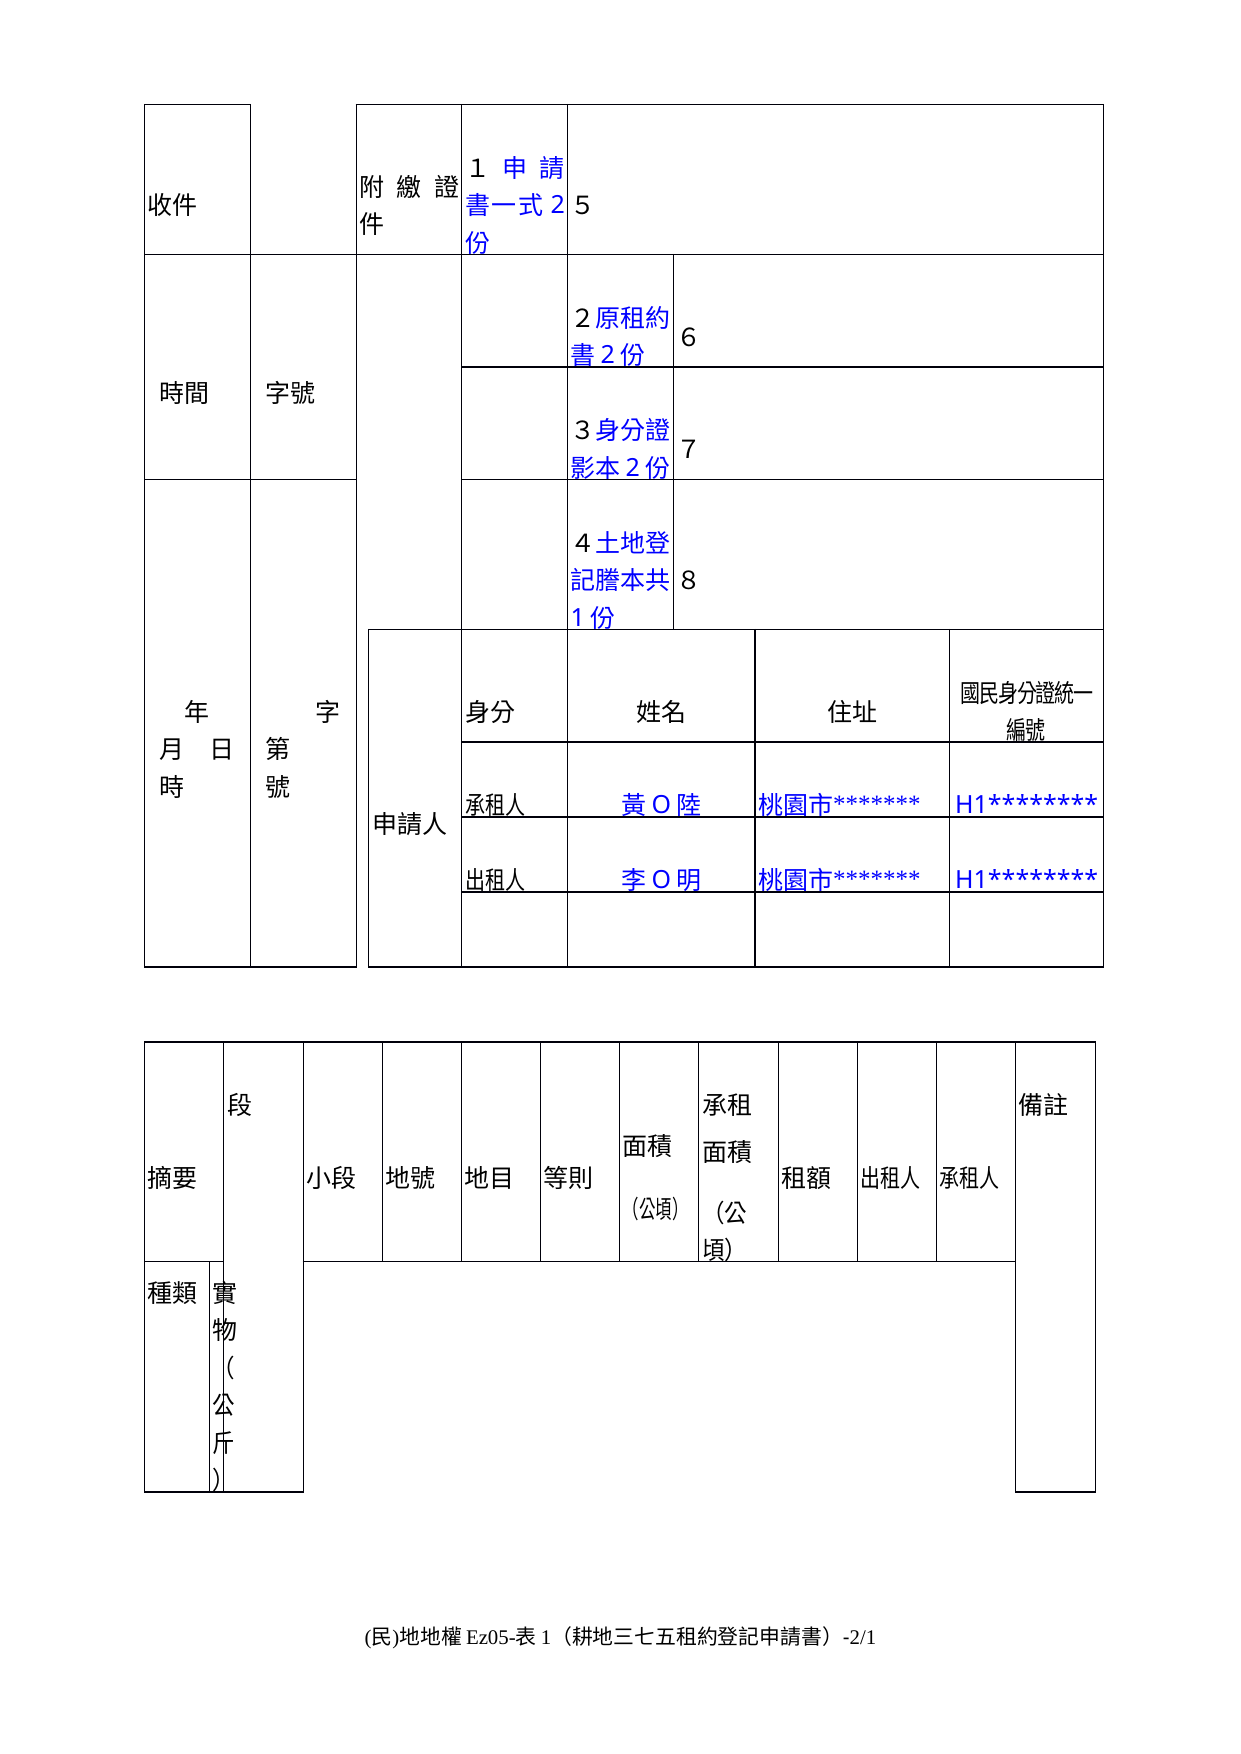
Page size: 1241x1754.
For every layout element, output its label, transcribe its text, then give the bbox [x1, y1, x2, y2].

table_cell 李O明 [568, 818, 754, 891]
table_header 地目 [462, 1043, 540, 1261]
table_cell [357, 366, 461, 479]
table_cell 申請人 [369, 630, 461, 966]
table_cell 住址 [756, 630, 949, 741]
table_cell 字第 號 [251, 480, 356, 966]
table_cell [462, 368, 567, 479]
table_cell 種類 [145, 1262, 209, 1491]
table_cell H1******** [950, 743, 1103, 816]
table_cell 身分 [462, 630, 567, 741]
table_cell 字號 [251, 255, 356, 479]
table_header 面積 （公頃） [620, 1043, 698, 1261]
table_cell [357, 816, 368, 891]
table_cell 時間 [145, 255, 250, 479]
table_cell ４土地登記謄本共1份 [568, 480, 673, 629]
table_cell [756, 893, 949, 966]
table_header 摘要 [145, 1043, 223, 1261]
table_header 地號 [383, 1043, 461, 1261]
table_cell [357, 479, 461, 629]
table_cell [357, 741, 368, 816]
table_cell 出租人 [462, 818, 567, 891]
table_cell ３身分證影本2份 [568, 368, 673, 479]
table_cell [950, 893, 1103, 966]
table_cell ５ [568, 105, 1103, 254]
table_cell 姓名 [568, 630, 754, 741]
table_cell ６ [674, 255, 1103, 366]
table_cell H1******** [950, 818, 1103, 891]
table_cell [462, 893, 567, 966]
table_cell ７ [674, 368, 1103, 479]
table_cell [251, 104, 356, 254]
table_header 承租人 [937, 1043, 1015, 1261]
table_cell [357, 891, 368, 966]
table_header 租額 [779, 1043, 857, 1261]
table_header 等則 [541, 1043, 619, 1261]
table_cell 附繳證件 [357, 105, 461, 254]
table_header 小段 [304, 1043, 382, 1261]
table_cell [357, 629, 368, 741]
table_cell 實物（公斤） [210, 1262, 223, 1491]
table_cell [357, 255, 461, 366]
table_header 出租人 [858, 1043, 936, 1261]
table_cell [568, 893, 754, 966]
table_cell １申請書一式2份 [462, 105, 567, 254]
table_header 段 [224, 1043, 303, 1491]
table_cell ８ [674, 480, 1103, 629]
table_cell 收件 [145, 105, 250, 254]
table_cell 年 月 日 時 [145, 480, 250, 966]
table_cell [462, 255, 567, 366]
table_cell [462, 480, 567, 629]
table_cell ２原租約書2份 [568, 255, 673, 366]
table_cell 國民身分證統一編號 [950, 630, 1103, 741]
table_cell 桃園市******* [756, 818, 949, 891]
table_cell 黃O陸 [568, 743, 754, 816]
table_cell 承租人 [462, 743, 567, 816]
table_header 備註 [1016, 1043, 1095, 1491]
table_header 承租 面積 （公頃） [699, 1043, 778, 1261]
table_cell 桃園市******* [756, 743, 949, 816]
